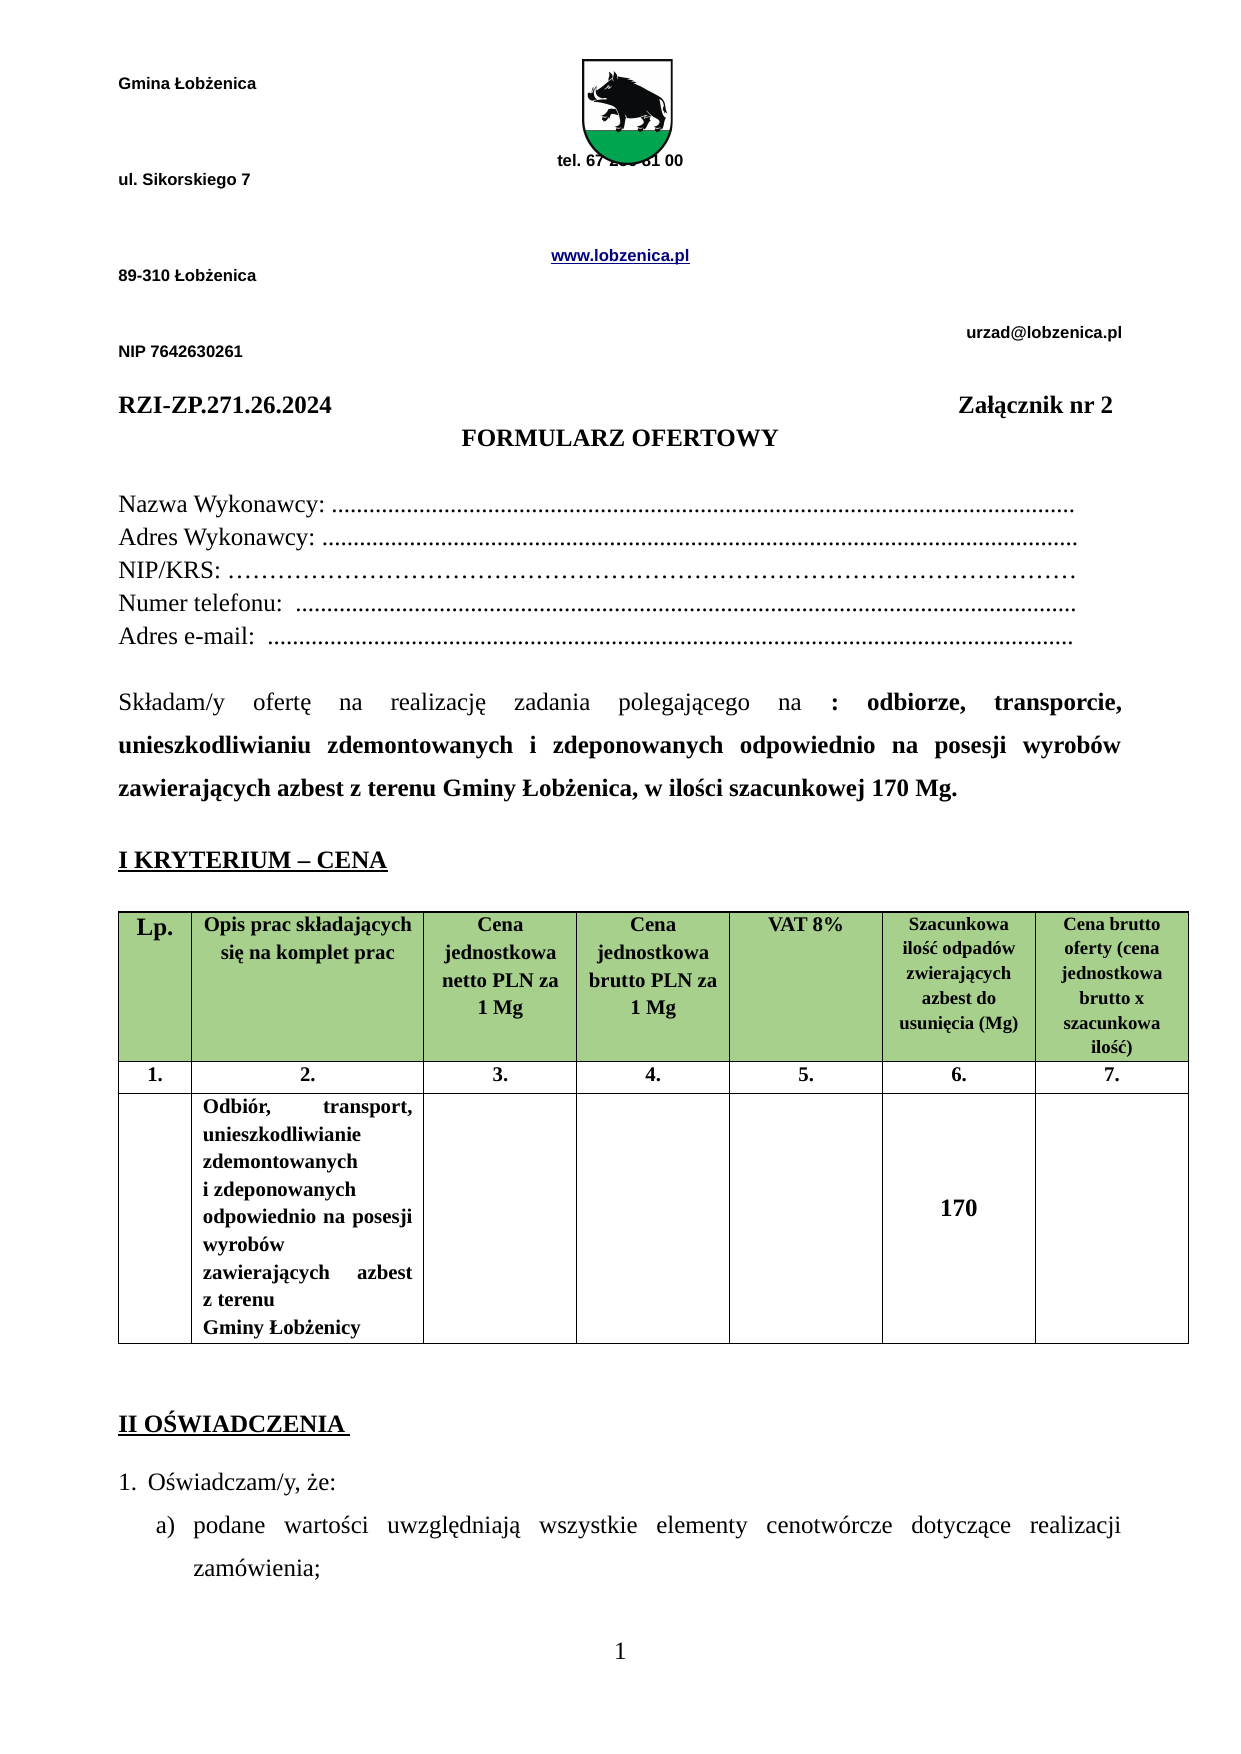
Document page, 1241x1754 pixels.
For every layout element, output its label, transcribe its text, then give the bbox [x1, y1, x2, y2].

text Nazwa Wykonawcy: ....................................................................................................................... [118, 489, 1122, 518]
table_header Szacunkowa ilość odpadów zwierających azbest do usunięcia (Mg) [883, 913, 1035, 1061]
table_cell 1. [119, 1062, 191, 1093]
text II OŚWIADCZENIA [118, 1409, 1122, 1438]
table_header Cena jednostkowa brutto PLN za 1 Mg [577, 913, 729, 1061]
text Numer telefonu: ............................................................................................................................. [118, 588, 1122, 617]
table_cell 2. [192, 1062, 423, 1093]
list Oświadczam/y, że: [118, 1467, 1122, 1496]
text Adres e-mail: ................................................................................................................................. [118, 621, 1122, 650]
table_cell 3. [424, 1062, 576, 1093]
table_header Cena jednostkowa netto PLN za 1 Mg [424, 913, 576, 1061]
table_header Lp. [119, 913, 191, 1061]
table_cell 170 [883, 1094, 1035, 1342]
text NIP/KRS: ………………………………………………………………………………………… [118, 555, 1122, 584]
table_cell [119, 1094, 191, 1342]
text Adres Wykonawcy: ......................................................................................................................... [118, 522, 1122, 551]
table_header Cena brutto oferty (cena jednostkowa brutto x szacunkowa ilość) [1036, 913, 1188, 1061]
table_cell [730, 1094, 882, 1342]
table_cell 4. [577, 1062, 729, 1093]
subtitle FORMULARZ OFERTOWY [118, 423, 1122, 452]
list podane wartości uwzględniają wszystkie elementy cenotwórcze dotyczące realizacji zamówienia; [156, 1510, 1122, 1582]
table_cell Odbiór, transport, unieszkodliwianie zdemontowanych i zdeponowanych odpowiednio na posesji wyrobów zawierających azbest z terenu Gminy Łobżenicy [192, 1094, 423, 1342]
text I KRYTERIUM – CENA [118, 845, 1122, 874]
subtitle RZI-ZP.271.26.2024 Załącznik nr 2 [118, 390, 1122, 419]
table_header VAT 8% [730, 913, 882, 1061]
table_cell 5. [730, 1062, 882, 1093]
table_cell 6. [883, 1062, 1035, 1093]
table_cell [424, 1094, 576, 1342]
table_cell [577, 1094, 729, 1342]
table_cell [1036, 1094, 1188, 1342]
table_cell 7. [1036, 1062, 1188, 1093]
text Składam/y ofertę na realizację zadania polegającego na : odbiorze, transporcie, unieszkodliwianiu zdemontowanych i zdeponowanych odpowiednio na posesji wyrobów zawierających azbest z terenu Gminy Łobżenica, w ilości szacunkowej 170 Mg. [118, 687, 1122, 802]
table_header Opis prac składających się na komplet prac [192, 913, 423, 1061]
